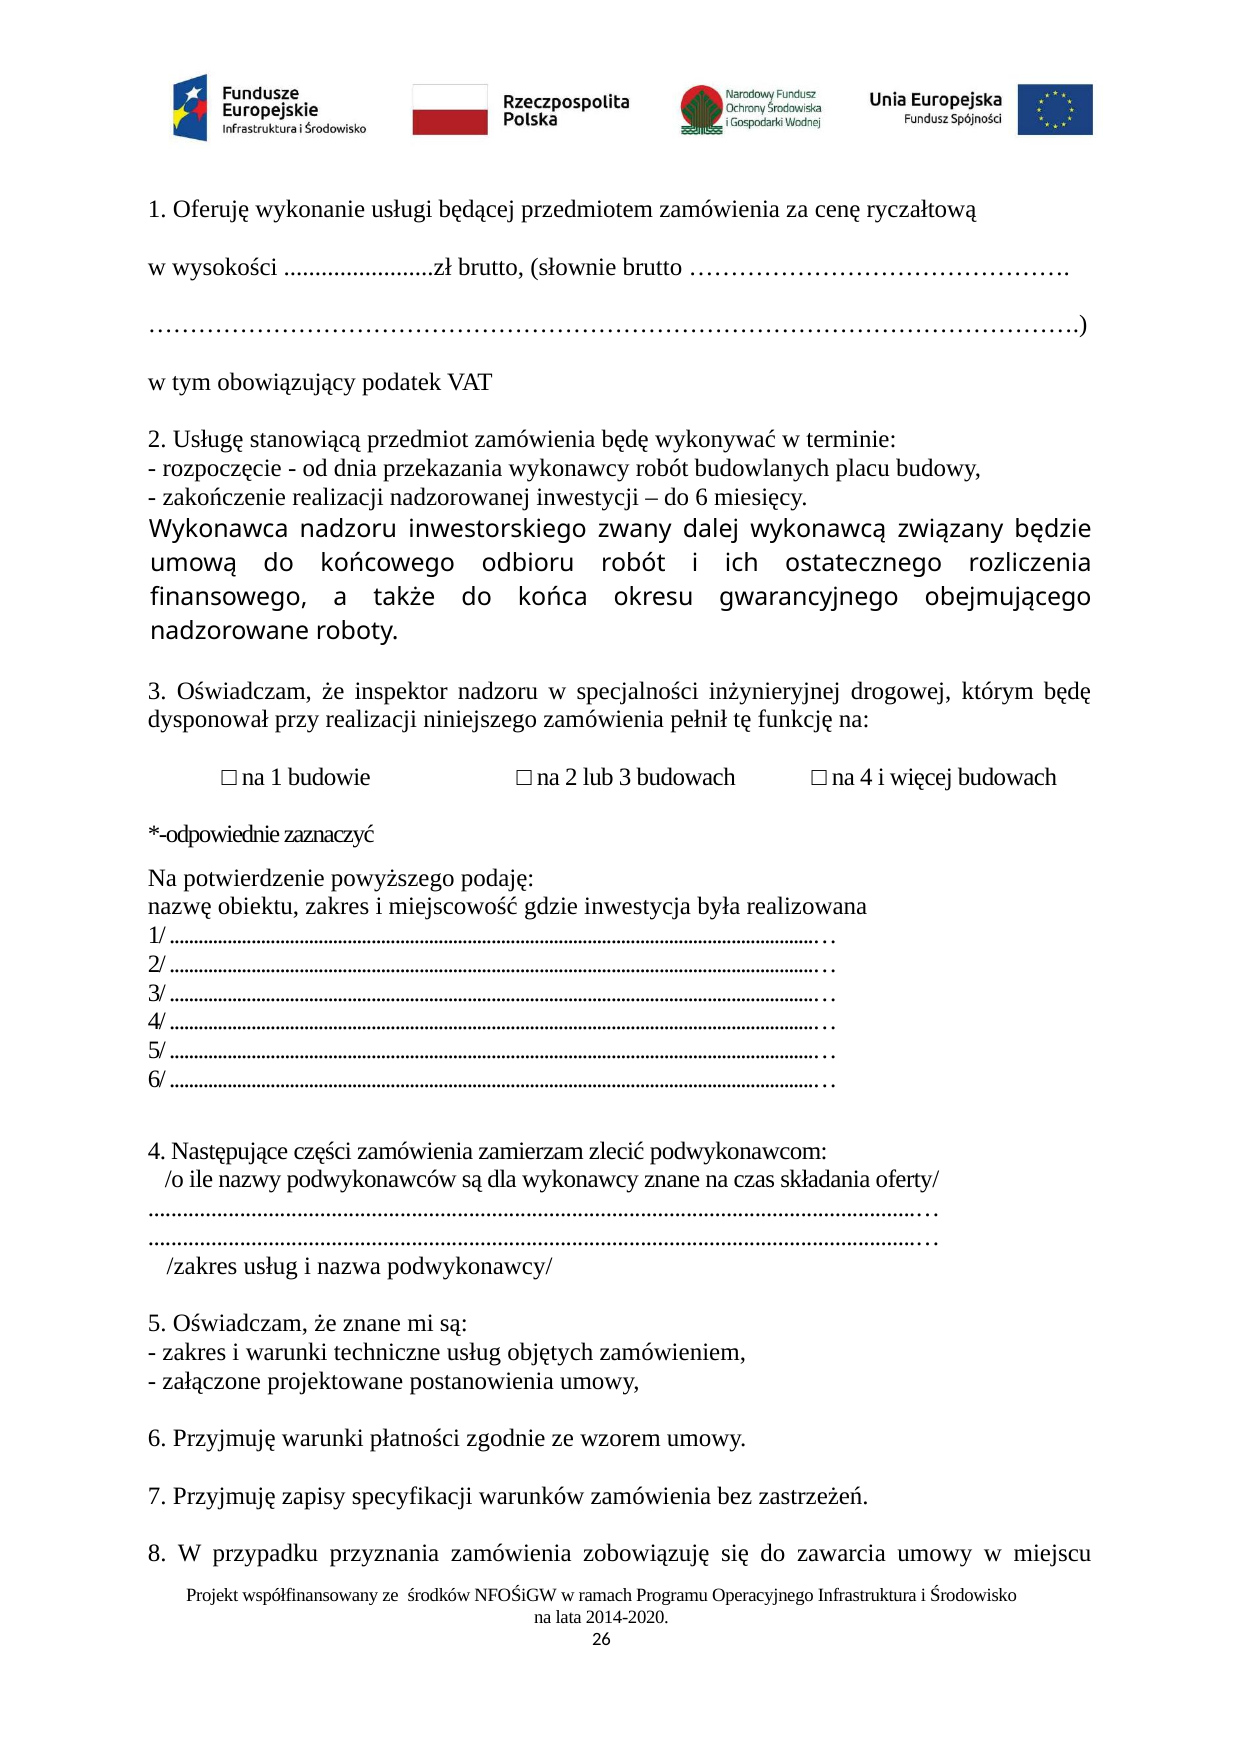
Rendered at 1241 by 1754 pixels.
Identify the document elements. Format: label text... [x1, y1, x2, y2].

text 4/ ......................................................................................................................................… [148, 1006, 1093, 1035]
text 4. Następujące części zamówienia zamierzam zlecić podwykonawcom: [148, 1136, 1093, 1164]
text 2. Usługę stanowiącą przedmiot zamówienia będę wykonywać w terminie: [148, 424, 1093, 453]
text 1. Oferuję wykonanie usługi będącej przedmiotem zamówienia za cenę ryczałtową [148, 194, 1093, 223]
text ......................................................................................................................................… [148, 1193, 1093, 1222]
picture [147, 53, 1112, 166]
text Na potwierdzenie powyższego podaję: [148, 863, 1093, 891]
text 1/ ......................................................................................................................................… [148, 920, 1093, 949]
text ………………………………………………………………………………………………….) [148, 309, 1093, 338]
text - załączone projektowane postanowienia umowy, [148, 1366, 1093, 1394]
text 8. W przypadku przyznania zamówienia zobowiązuję się do zawarcia umowy w miejscu [148, 1538, 1093, 1567]
text 2/ ......................................................................................................................................… [148, 949, 1093, 978]
text w wysokości ........................zł brutto, (słownie brutto ………………………………………. [148, 252, 1093, 281]
text /zakres usług i nazwa podwykonawcy/ [148, 1251, 1093, 1279]
text - zakres i warunki techniczne usług objętych zamówieniem, [148, 1337, 1093, 1366]
text Wykonawca nadzoru inwestorskiego zwany dalej wykonawcą związany będzie umową do końcowego odbioru robót i ich ostatecznego rozliczenia finansowego, a także do końca okresu gwarancyjnego obejmującego nadzorowane roboty. [149, 511, 1093, 647]
text 6/ ......................................................................................................................................… [148, 1064, 1093, 1093]
text ......................................................................................................................................… [148, 1222, 1093, 1251]
text - rozpoczęcie - od dnia przekazania wykonawcy robót budowlanych placu budowy, [148, 453, 1093, 482]
text 6. Przyjmuję warunki płatności zgodnie ze wzorem umowy. [148, 1423, 1093, 1452]
text 7. Przyjmuję zapisy specyfikacji warunków zamówienia bez zastrzeżeń. [148, 1481, 1093, 1509]
text /o ile nazwy podwykonawców są dla wykonawcy znane na czas składania oferty/ [148, 1164, 1093, 1193]
text 3. Oświadczam, że inspektor nadzoru w specjalności inżynieryjnej drogowej, którym będę dysponował przy realizacji niniejszego zamówienia pełnił tę funkcję na: [148, 676, 1093, 733]
text 5. Oświadczam, że znane mi są: [148, 1308, 1093, 1337]
text 3/ ......................................................................................................................................… [148, 978, 1093, 1006]
text 5/ ......................................................................................................................................… [148, 1035, 1093, 1064]
text □ na 1 budowie □ na 2 lub 3 budowach □ na 4 i więcej budowach [148, 762, 1093, 791]
text - zakończenie realizacji nadzorowanej inwestycji – do 6 miesięcy. [148, 482, 1093, 511]
text w tym obowiązujący podatek VAT [148, 367, 1093, 396]
text nazwę obiektu, zakres i miejscowość gdzie inwestycja była realizowana [148, 891, 1093, 920]
text *-odpowiednie zaznaczyć [148, 819, 1093, 848]
